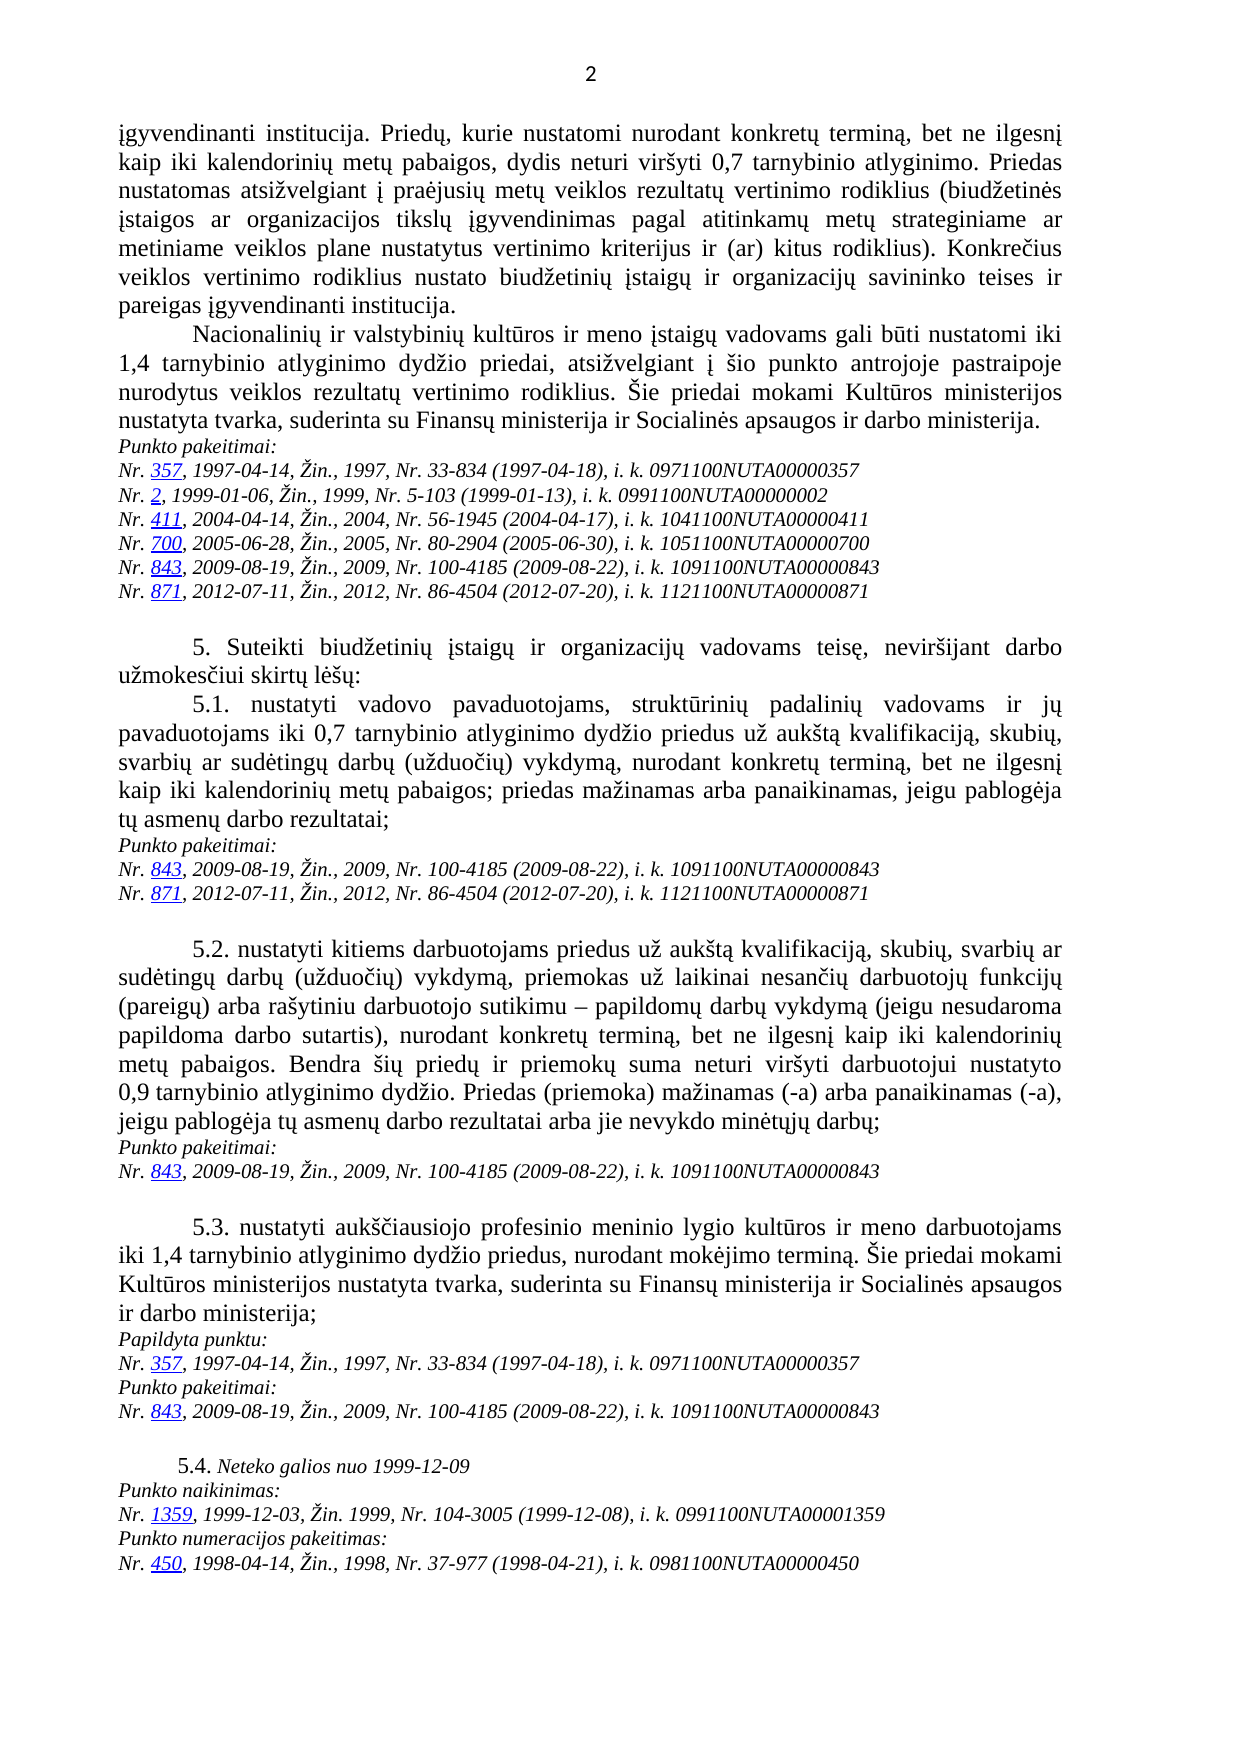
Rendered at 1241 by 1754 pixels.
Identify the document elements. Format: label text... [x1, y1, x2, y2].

text Nr. 2, 1999-01-06, Žin., 1999, Nr. 5-103 (1999-01-13), i. k. 0991100NUTA00000002 [118, 482, 1063, 507]
text įgyvendinanti institucija. Priedų, kurie nustatomi nurodant konkretų terminą, bet ne ilgesnį kaip iki kalendorinių metų pabaigos, dydis neturi viršyti 0,7 tarnybinio atlyginimo. Priedas nustatomas atsižvelgiant į praėjusių metų veiklos rezultatų vertinimo rodiklius (biudžetinės įstaigos ar organizacijos tikslų įgyvendinimas pagal atitinkamų metų strateginiame ar metiniame veiklos plane nustatytus vertinimo kriterijus ir (ar) kitus rodiklius). Konkrečius veiklos vertinimo rodiklius nustato biudžetinių įstaigų ir organizacijų savininko teises ir pareigas įgyvendinanti institucija. [118, 118, 1063, 319]
text Nr. 357, 1997-04-14, Žin., 1997, Nr. 33-834 (1997-04-18), i. k. 0971100NUTA00000357 [118, 458, 1063, 482]
text Nr. 843, 2009-08-19, Žin., 2009, Nr. 100-4185 (2009-08-22), i. k. 1091100NUTA00000843 [118, 555, 1063, 579]
text Nr. 411, 2004-04-14, Žin., 2004, Nr. 56-1945 (2004-04-17), i. k. 1041100NUTA00000411 [118, 507, 1063, 531]
text 5.2. nustatyti kitiems darbuotojams priedus už aukštą kvalifikaciją, skubių, svarbių ar sudėtingų darbų (užduočių) vykdymą, priemokas už laikinai nesančių darbuotojų funkcijų (pareigų) arba rašytiniu darbuotojo sutikimu – papildomų darbų vykdymą (jeigu nesudaroma papildoma darbo sutartis), nurodant konkretų terminą, bet ne ilgesnį kaip iki kalendorinių metų pabaigos. Bendra šių priedų ir priemokų suma neturi viršyti darbuotojui nustatyto 0,9 tarnybinio atlyginimo dydžio. Priedas (priemoka) mažinamas (-a) arba panaikinamas (-a), jeigu pablogėja tų asmenų darbo rezultatai arba jie nevykdo minėtųjų darbų; [118, 934, 1063, 1135]
text Punkto naikinimas: [118, 1478, 1063, 1502]
text Nr. 843, 2009-08-19, Žin., 2009, Nr. 100-4185 (2009-08-22), i. k. 1091100NUTA00000843 [118, 1399, 1063, 1423]
text Nr. 450, 1998-04-14, Žin., 1998, Nr. 37-977 (1998-04-21), i. k. 0981100NUTA00000450 [118, 1550, 1063, 1574]
text Punkto numeracijos pakeitimas: [118, 1526, 1063, 1550]
text Nr. 1359, 1999-12-03, Žin. 1999, Nr. 104-3005 (1999-12-08), i. k. 0991100NUTA00001359 [118, 1502, 1063, 1526]
text Nr. 843, 2009-08-19, Žin., 2009, Nr. 100-4185 (2009-08-22), i. k. 1091100NUTA00000843 [118, 857, 1063, 881]
text Punkto pakeitimai: [118, 833, 1063, 857]
text Nr. 700, 2005-06-28, Žin., 2005, Nr. 80-2904 (2005-06-30), i. k. 1051100NUTA00000700 [118, 531, 1063, 555]
text Nr. 871, 2012-07-11, Žin., 2012, Nr. 86-4504 (2012-07-20), i. k. 1121100NUTA00000871 [118, 881, 1063, 905]
text Nr. 871, 2012-07-11, Žin., 2012, Nr. 86-4504 (2012-07-20), i. k. 1121100NUTA00000871 [118, 579, 1063, 603]
text 5.1. nustatyti vadovo pavaduotojams, struktūrinių padalinių vadovams ir jų pavaduotojams iki 0,7 tarnybinio atlyginimo dydžio priedus už aukštą kvalifikaciją, skubių, svarbių ar sudėtingų darbų (užduočių) vykdymą, nurodant konkretų terminą, bet ne ilgesnį kaip iki kalendorinių metų pabaigos; priedas mažinamas arba panaikinamas, jeigu pablogėja tų asmenų darbo rezultatai; [118, 689, 1063, 833]
text Nr. 843, 2009-08-19, Žin., 2009, Nr. 100-4185 (2009-08-22), i. k. 1091100NUTA00000843 [118, 1159, 1063, 1183]
text 5.3. nustatyti aukščiausiojo profesinio meninio lygio kultūros ir meno darbuotojams iki 1,4 tarnybinio atlyginimo dydžio priedus, nurodant mokėjimo terminą. Šie priedai mokami Kultūros ministerijos nustatyta tvarka, suderinta su Finansų ministerija ir Socialinės apsaugos ir darbo ministerija; [118, 1212, 1063, 1327]
text Papildyta punktu: [118, 1327, 1063, 1351]
text Punkto pakeitimai: [118, 1135, 1063, 1159]
text 5.4. Neteko galios nuo 1999-12-09 [118, 1452, 1063, 1478]
text Punkto pakeitimai: [118, 434, 1063, 458]
text Punkto pakeitimai: [118, 1375, 1063, 1399]
text Nacionalinių ir valstybinių kultūros ir meno įstaigų vadovams gali būti nustatomi iki 1,4 tarnybinio atlyginimo dydžio priedai, atsižvelgiant į šio punkto antrojoje pastraipoje nurodytus veiklos rezultatų vertinimo rodiklius. Šie priedai mokami Kultūros ministerijos nustatyta tvarka, suderinta su Finansų ministerija ir Socialinės apsaugos ir darbo ministerija. [118, 319, 1063, 434]
text Nr. 357, 1997-04-14, Žin., 1997, Nr. 33-834 (1997-04-18), i. k. 0971100NUTA00000357 [118, 1351, 1063, 1375]
text 5. Suteikti biudžetinių įstaigų ir organizacijų vadovams teisę, neviršijant darbo užmokesčiui skirtų lėšų: [118, 632, 1063, 689]
